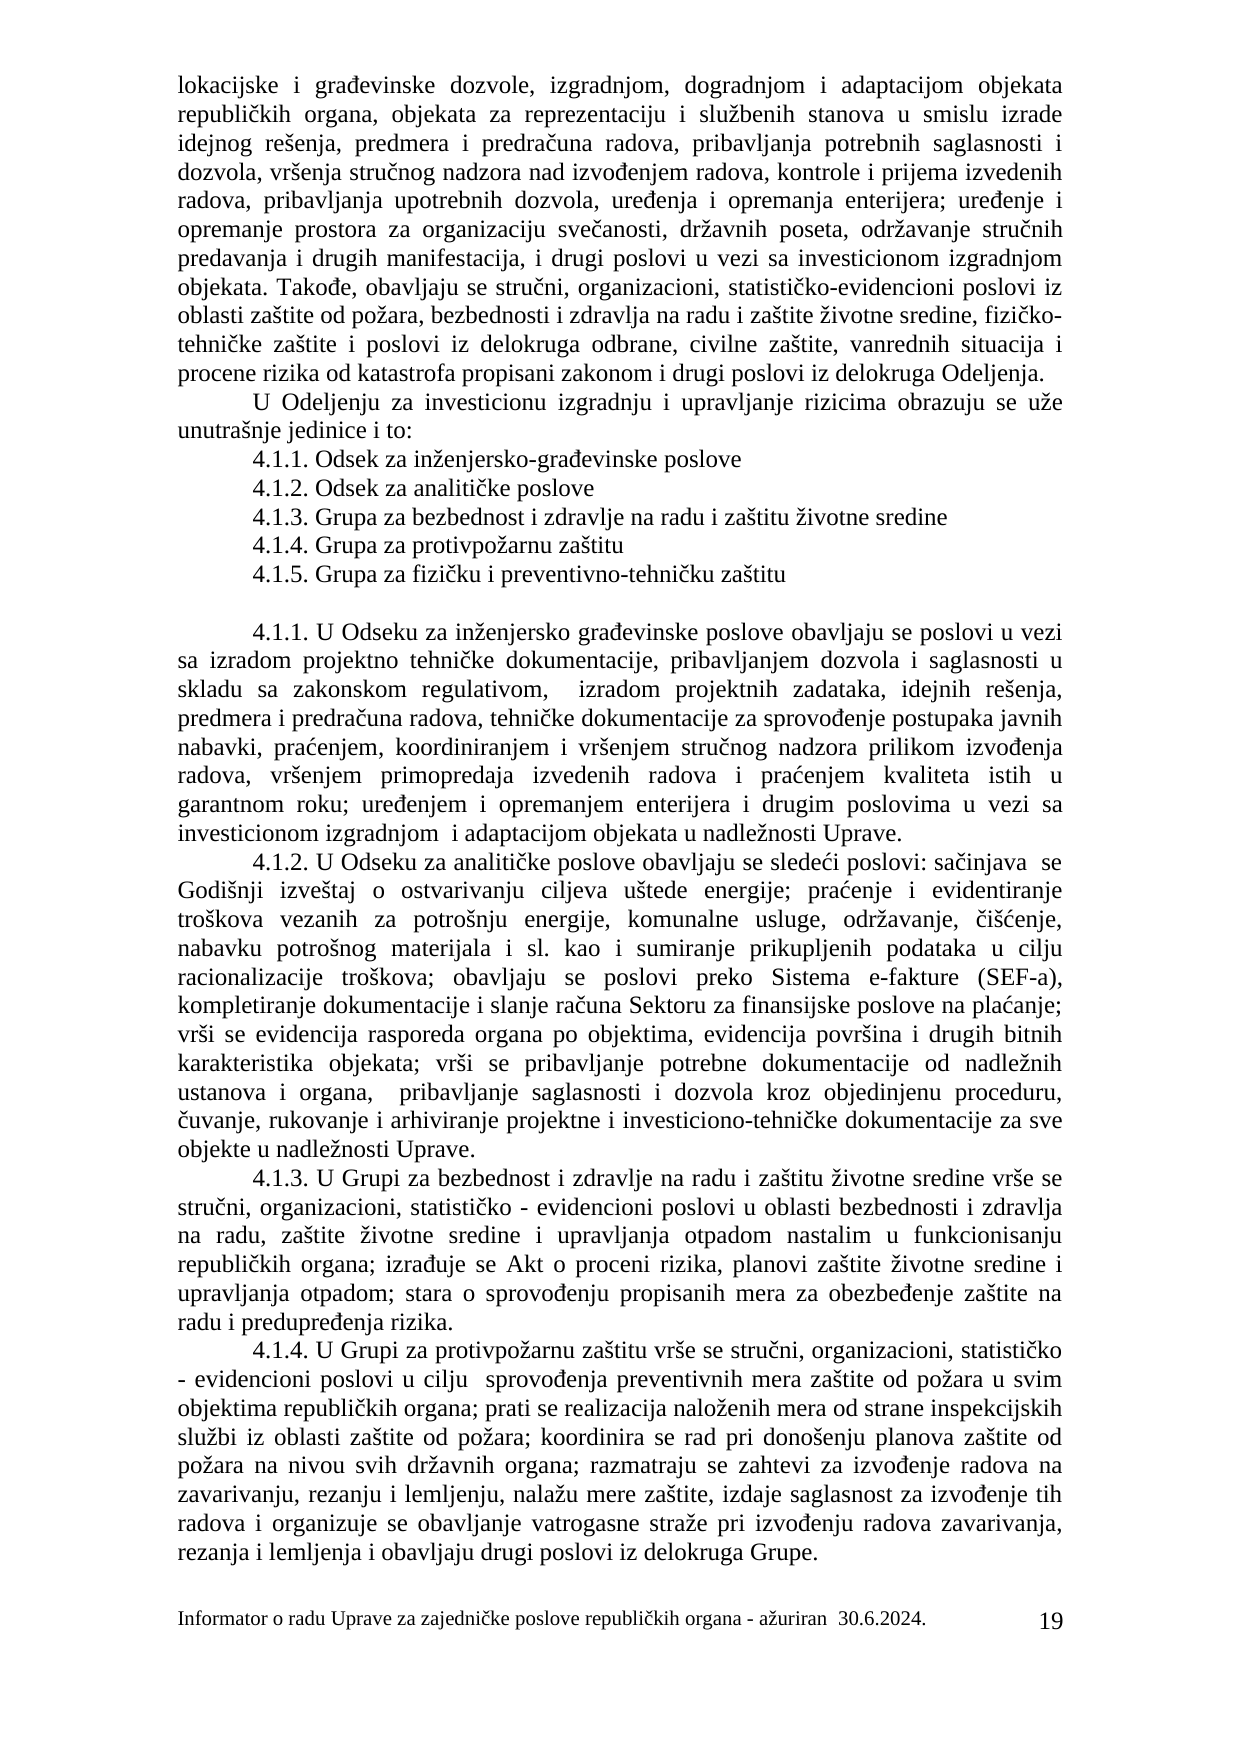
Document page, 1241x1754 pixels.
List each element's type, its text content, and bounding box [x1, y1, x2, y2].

subtitle 4.1.3. Grupa za bezbednost i zdravlje na radu i zaštitu životne sredine [177, 502, 1063, 530]
subtitle 4.1.4. U Grupi za protivpožarnu zaštitu vrše se stručni, organizacioni, statističko - evidencioni poslovi u cilju sprovođenja preventivnih mera zaštite od požara u svim objektima republičkih organa; prati se realizacija naloženih mera od strane inspekcijskih službi iz oblasti zaštite od požara; koordinira se rad pri donošenju planova zaštite od požara na nivou svih državnih organa; razmatraju se zahtevi za izvođenje radova na zavarivanju, rezanju i lemljenju, nalažu mere zaštite, izdaje saglasnost za izvođenje tih radova i organizuje se obavljanje vatrogasne straže pri izvođenju radova zavarivanja, rezanja i lemljenja i obavljaju drugi poslovi iz delokruga Grupe. [177, 1335, 1063, 1565]
subtitle 4.1.3. U Grupi za bezbednost i zdravlje na radu i zaštitu životne sredine vrše se stručni, organizacioni, statističko - evidencioni poslovi u oblasti bezbednosti i zdravlja na radu, zaštite životne sredine i upravljanja otpadom nastalim u funkcionisanju republičkih organa; izrađuje se Akt o proceni rizika, planovi zaštite životne sredine i upravljanja otpadom; stara o sprovođenju propisanih mera za obezbeđenje zaštite na radu i predupređenja rizika. [177, 1163, 1063, 1335]
subtitle U Odeljenju za investicionu izgradnju i upravljanje rizicima obrazuju se uže unutrašnje jedinice i to: [177, 387, 1063, 444]
subtitle 4.1.2. U Odseku za analitičke poslove obavljaju se sledeći poslovi: sačinjava se Godišnji izveštaj o ostvarivanju ciljeva uštede energije; praćenje i evidentiranje troškova vezanih za potrošnju energije, komunalne usluge, održavanje, čišćenje, nabavku potrošnog materijala i sl. kao i sumiranje prikupljenih podataka u cilju racionalizacije troškova; obavljaju se poslovi preko Sistema e-fakture (SEF-a), kompletiranje dokumentacije i slanje računa Sektoru za finansijske poslove na plaćanje; vrši se evidencija rasporeda organa po objektima, evidencija površina i drugih bitnih karakteristika objekata; vrši se pribavljanje potrebne dokumentacije od nadležnih ustanova i organa, pribavljanje saglasnosti i dozvola kroz objedinjenu proceduru, čuvanje, rukovanje i arhiviranje projektne i investiciono-tehničke dokumentacije za sve objekte u nadležnosti Uprave. [177, 847, 1063, 1163]
subtitle 4.1.5. Grupa za fizičku i preventivno-tehničku zaštitu [177, 559, 1063, 588]
subtitle 4.1.1. Odsek za inženjersko-građevinske poslove [177, 444, 1063, 473]
subtitle 4.1.2. Odsek za analitičke poslove [177, 473, 1063, 502]
subtitle lokacijske i građevinske dozvole, izgradnjom, dogradnjom i adaptacijom objekata republičkih organa, objekata za reprezentaciju i službenih stanova u smislu izrade idejnog rešenja, predmera i predračuna radova, pribavljanja potrebnih saglasnosti i dozvola, vršenja stručnog nadzora nad izvođenjem radova, kontrole i prijema izvedenih radova, pribavljanja upotrebnih dozvola, uređenja i opremanja enterijera; uređenje i opremanje prostora za organizaciju svečanosti, državnih poseta, održavanje stručnih predavanja i drugih manifestacija, i drugi poslovi u vezi sa investicionom izgradnjom objekata. Takođe, obavljaju se stručni, organizacioni, statističko-evidencioni poslovi iz oblasti zaštite od požara, bezbednosti i zdravlja na radu i zaštite životne sredine, fizičko-tehničke zaštite i poslovi iz delokruga odbrane, civilne zaštite, vanrednih situacija i procene rizika od katastrofa propisani zakonom i drugi poslovi iz delokruga Odeljenja. [177, 70, 1063, 387]
subtitle 4.1.4. Grupa za protivpožarnu zaštitu [177, 530, 1063, 559]
subtitle 4.1.1. U Odseku za inženjersko građevinske poslove obavljaju se poslovi u vezi sa izradom projektno tehničke dokumentacije, pribavljanjem dozvola i saglasnosti u skladu sa zakonskom regulativom, izradom projektnih zadataka, idejnih rešenja, predmera i predračuna radova, tehničke dokumentacije za sprovođenje postupaka javnih nabavki, praćenjem, koordiniranjem i vršenjem stručnog nadzora prilikom izvođenja radova, vršenjem primopredaja izvedenih radova i praćenjem kvaliteta istih u garantnom roku; uređenjem i opremanjem enterijera i drugim poslovima u vezi sa investicionom izgradnjom i adaptacijom objekata u nadležnosti Uprave. [177, 617, 1063, 847]
